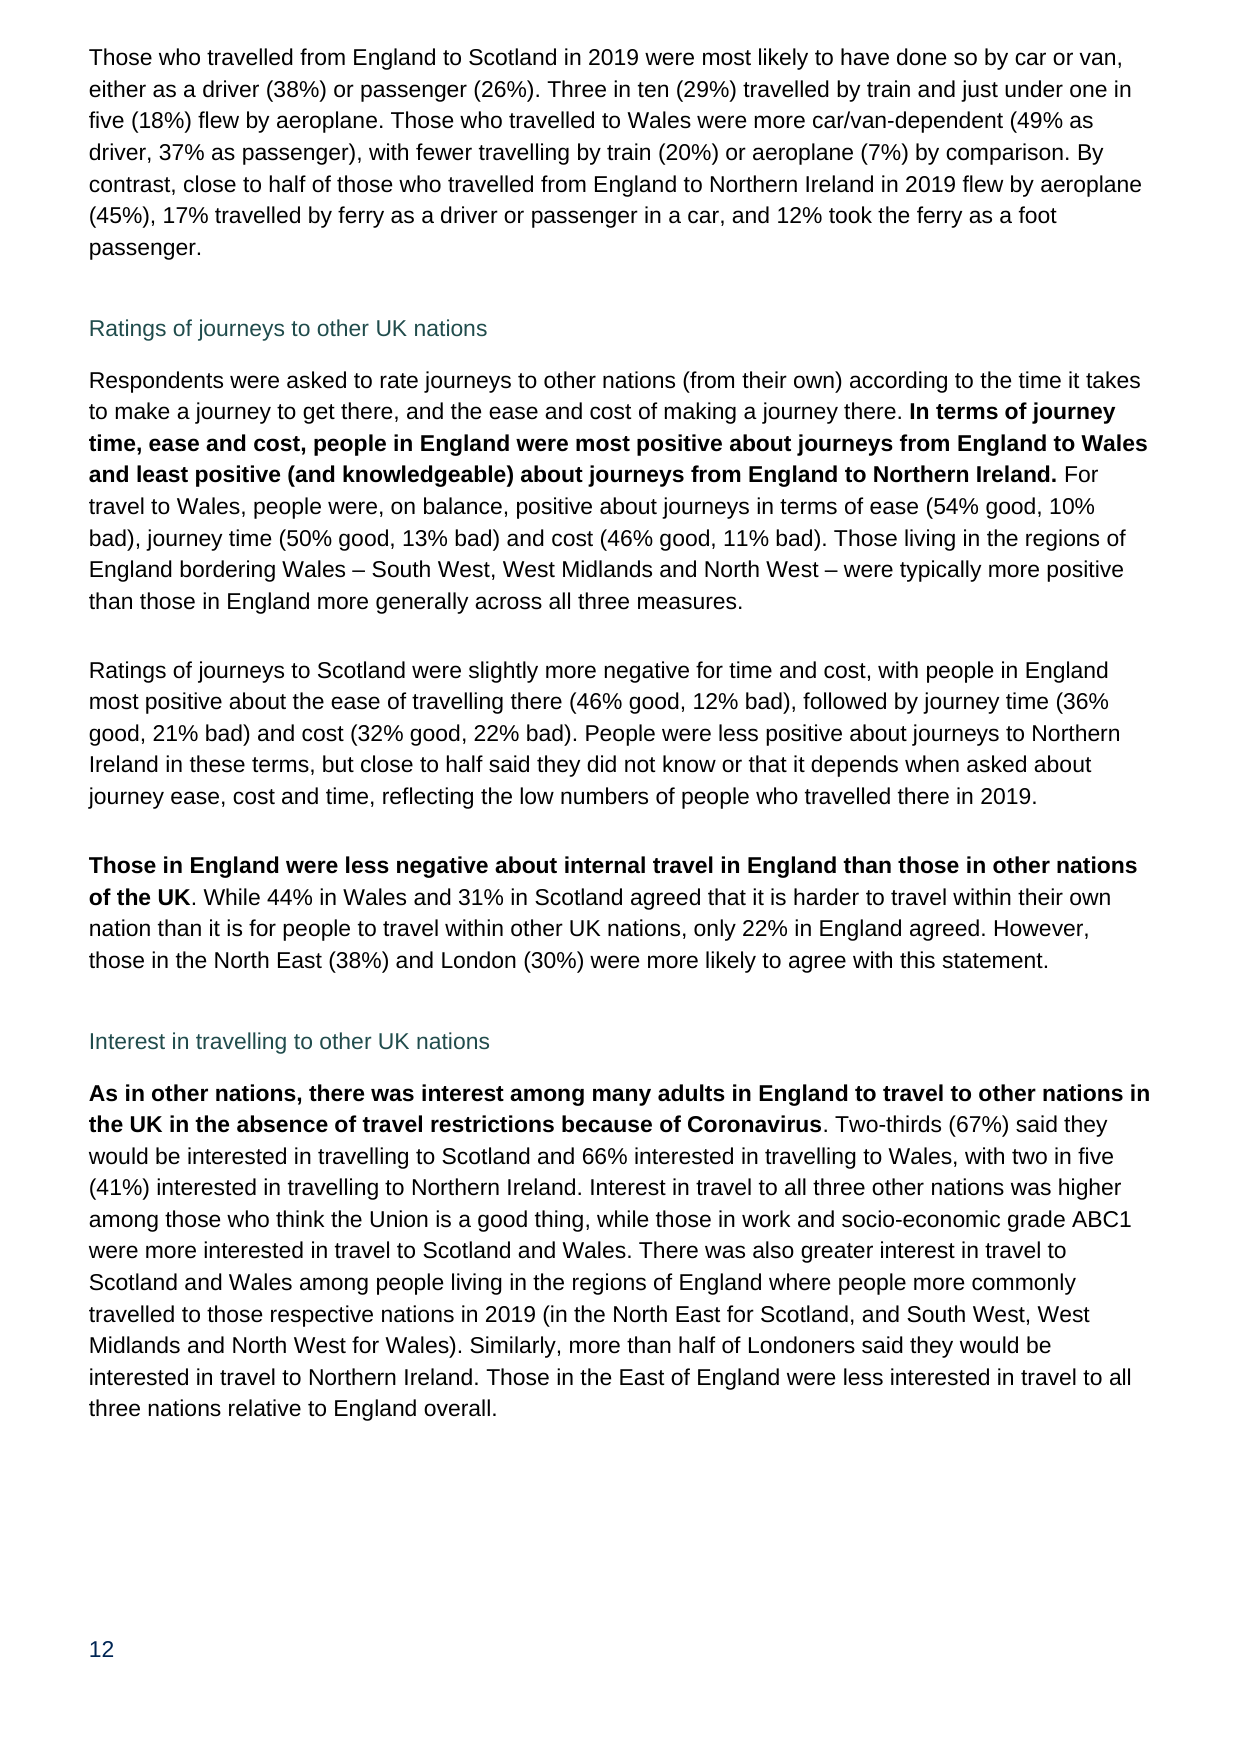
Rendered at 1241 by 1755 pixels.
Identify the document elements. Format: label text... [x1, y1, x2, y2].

text As in other nations, there was interest among many adults in England to travel to other nations in the UK in the absence of travel restrictions because of Coronavirus. Two-thirds (67%) said they would be interested in travelling to Scotland and 66% interested in travelling to Wales, with two in five (41%) interested in travelling to Northern Ireland. Interest in travel to all three other nations was higher among those who think the Union is a good thing, while those in work and socio-economic grade ABC1 were more interested in travel to Scotland and Wales. There was also greater interest in travel to Scotland and Wales among people living in the regions of England where people more commonly travelled to those respective nations in 2019 (in the North East for Scotland, and South West, West Midlands and North West for Wales). Similarly, more than half of Londoners said they would be interested in travel to Northern Ireland. Those in the East of England were less interested in travel to all three nations relative to England overall. [89, 1079, 1152, 1422]
list Ratings of journeys to Scotland were slightly more negative for time and cost, with people in England most positive about the ease of travelling there (46% good, 12% bad), followed by journey time (36% good, 21% bad) and cost (32% good, 22% bad). People were less positive about journeys to Northern Ireland in these terms, but close to half said they did not know or that it depends when asked about journey ease, cost and time, reflecting the low numbers of people who travelled there in 2019. [89, 657, 1152, 809]
list Respondents were asked to rate journeys to other nations (from their own) according to the time it takes to make a journey to get there, and the ease and cost of making a journey there. In terms of journey time, ease and cost, people in England were most positive about journeys from England to Wales and least positive (and knowledgeable) about journeys from England to Northern Ireland. For travel to Wales, people were, on balance, positive about journeys in terms of ease (54% good, 10% bad), journey time (50% good, 13% bad) and cost (46% good, 11% bad). Those living in the regions of England bordering Wales – South West, West Midlands and North West – were typically more positive than those in England more generally across all three measures. [89, 367, 1152, 614]
list Those in England were less negative about internal travel in England than those in other nations of the UK. While 44% in Wales and 31% in Scotland agreed that it is harder to travel within their own nation than it is for people to travel within other UK nations, only 22% in England agreed. However, those in the North East (38%) and London (30%) were more likely to agree with this statement. [89, 852, 1152, 973]
subtitle Interest in travelling to other UK nations [89, 1028, 1152, 1054]
text Those who travelled from England to Scotland in 2019 were most likely to have done so by car or van, either as a driver (38%) or passenger (26%). Three in ten (29%) travelled by train and just under one in five (18%) flew by aeroplane. Those who travelled to Wales were more car/van-dependent (49% as driver, 37% as passenger), with fewer travelling by train (20%) or aeroplane (7%) by comparison. By contrast, close to half of those who travelled from England to Northern Ireland in 2019 flew by aeroplane (45%), 17% travelled by ferry as a driver or passenger in a car, and 12% took the ferry as a foot passenger. [89, 44, 1152, 260]
subtitle Ratings of journeys to other UK nations [89, 315, 1152, 342]
